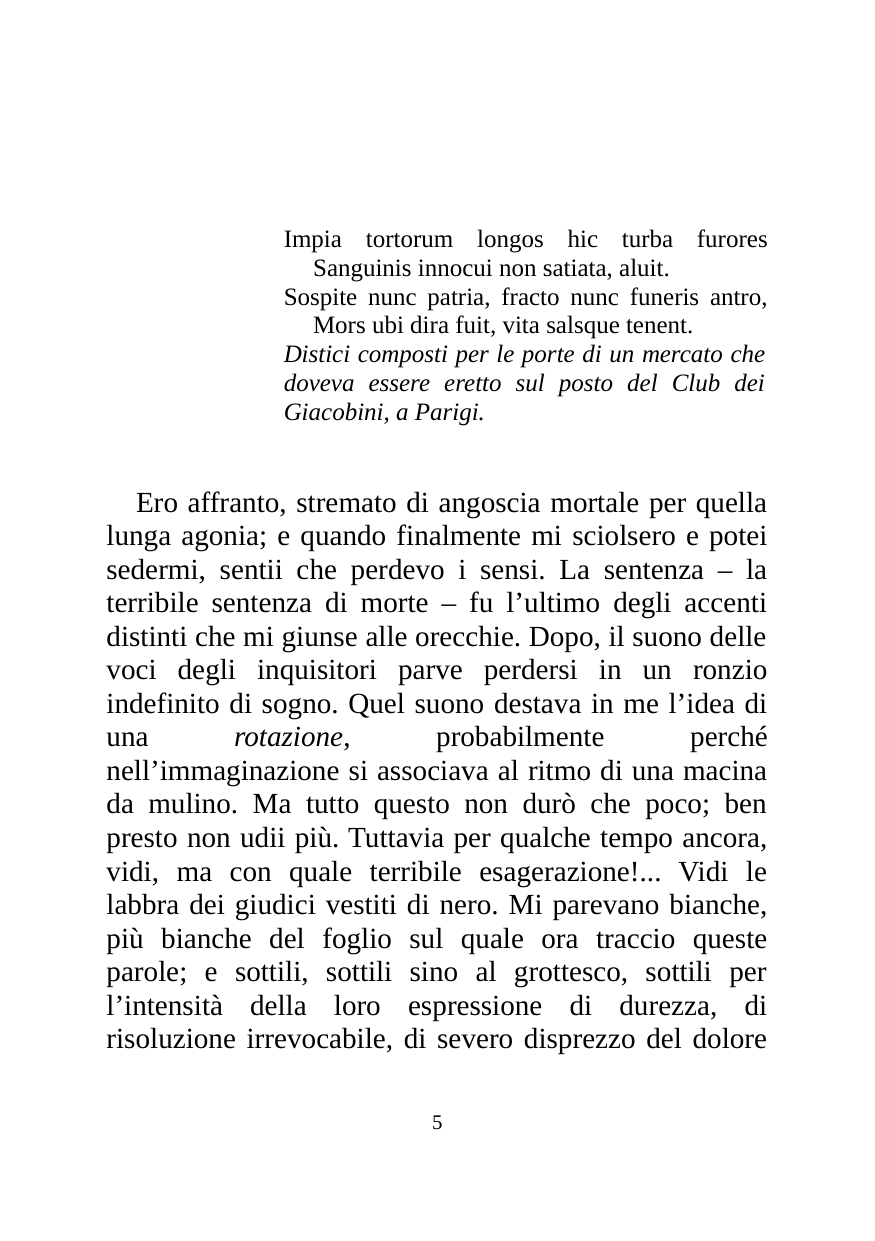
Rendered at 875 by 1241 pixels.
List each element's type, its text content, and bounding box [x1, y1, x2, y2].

text Sospite nunc patria, fracto nunc funeris antro, Mors ubi dira fuit, vita salsque tenent. [283, 282, 768, 339]
text Impia tortorum longos hic turba furores Sanguinis innocui non satiata, aluit. [283, 224, 768, 282]
text Distici composti per le porte di un mercato che doveva essere eretto sul posto del Club dei Giacobini, a Parigi. [283, 339, 768, 426]
text Ero affranto, stremato di angoscia mortale per quella lunga agonia; e quando finalmente mi sciolsero e potei sedermi, sentii che perdevo i sensi. La sentenza – la terribile sentenza di morte – fu l’ultimo degli accenti distinti che mi giunse alle orecchie. Dopo, il suono delle voci degli inquisitori parve perdersi in un ronzio indefinito di sogno. Quel suono destava in me l’idea di una rotazione, probabilmente perché nell’immaginazione si associava al ritmo di una macina da mulino. Ma tutto questo non durò che poco; ben presto non udii più. Tuttavia per qualche tempo ancora, vidi, ma con quale terribile esagerazione!... Vidi le labbra dei giudici vestiti di nero. Mi parevano bianche, più bianche del foglio sul quale ora traccio queste parole; e sottili, sottili sino al grottesco, sottili per l’intensità della loro espressione di durezza, di risoluzione irrevocabile, di severo disprezzo del dolore [106, 485, 768, 1055]
